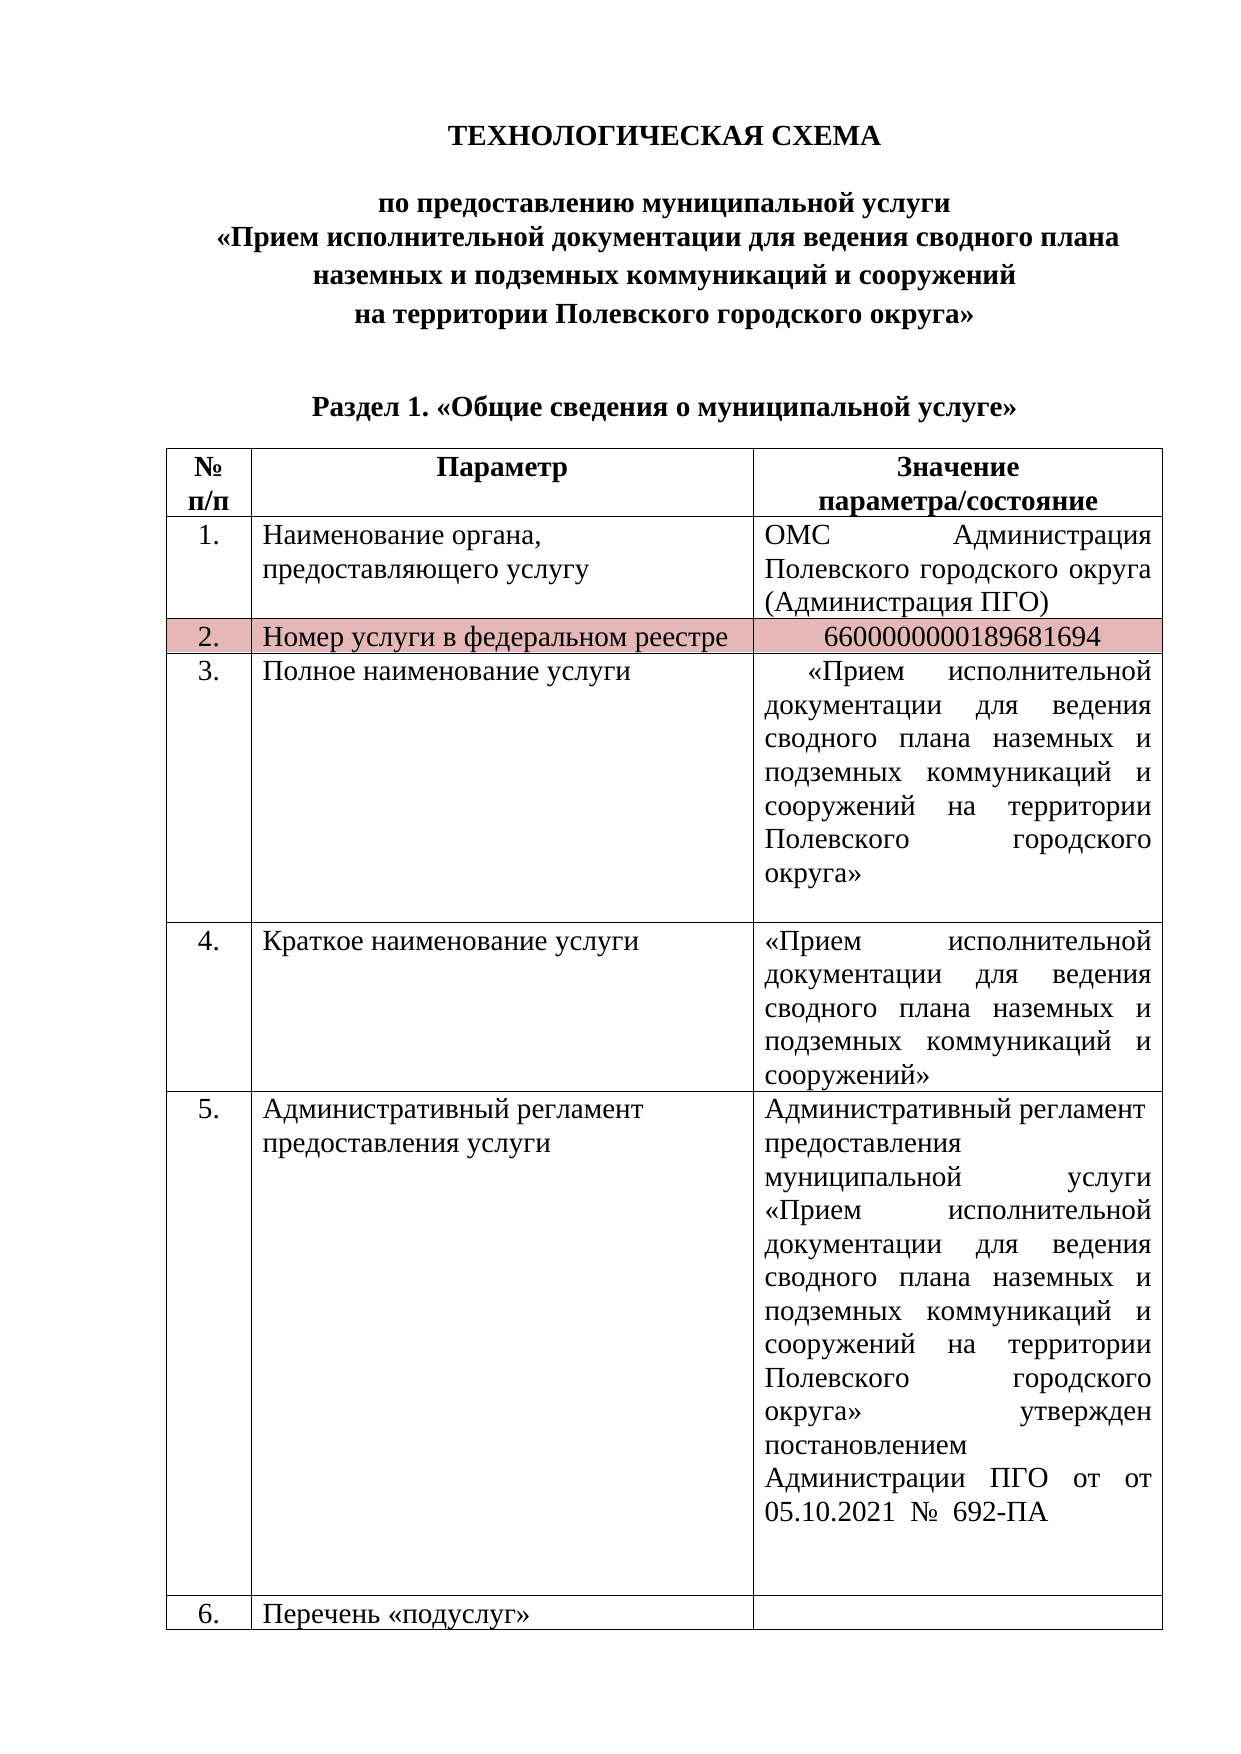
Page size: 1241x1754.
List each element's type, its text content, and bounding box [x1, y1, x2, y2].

table_cell 4. [167, 923, 251, 1091]
table_cell 3. [167, 654, 251, 922]
table_cell 6600000000189681694 [754, 619, 1162, 652]
table_header Значение параметра/состояние [754, 449, 1162, 516]
table_cell «Прием исполнительной документации для ведения сводного плана наземных и подземных коммуникаций и сооружений на территории Полевского городского округа» [754, 654, 1162, 922]
table_cell ОМС Администрация Полевского городского округа (Администрация ПГО) [754, 517, 1162, 618]
table_cell Административный регламент предоставления услуги [252, 1092, 753, 1595]
text по предоставлению муниципальной услуги [177, 185, 1152, 219]
subtitle «Прием исполнительной документации для ведения сводного плана наземных и подземных коммуникаций и сооружений на территории Полевского городского округа» [177, 219, 1152, 329]
table_cell 6. [167, 1596, 251, 1629]
table_header № п/п [167, 449, 251, 516]
table_cell Перечень «подуслуг» [252, 1596, 753, 1629]
table_cell Полное наименование услуги [252, 654, 753, 922]
table_cell Краткое наименование услуги [252, 923, 753, 1091]
text ТЕХНОЛОГИЧЕСКАЯ СХЕМА [177, 118, 1152, 152]
table_cell Административный регламент предоставления муниципальной услуги «Прием исполнительной документации для ведения сводного плана наземных и подземных коммуникаций и сооружений на территории Полевского городского округа» утвержден постановлением Администрации ПГО от от 05.10.2021 № 692-ПА [754, 1092, 1162, 1595]
table_cell Наименование органа, предоставляющего услугу [252, 517, 753, 618]
table_header Параметр [252, 449, 753, 516]
text Раздел 1. «Общие сведения о муниципальной услуге» [177, 389, 1152, 422]
table_cell «Прием исполнительной документации для ведения сводного плана наземных и подземных коммуникаций и сооружений» [754, 923, 1162, 1091]
table_cell Номер услуги в федеральном реестре [252, 619, 753, 652]
table_cell [754, 1596, 1162, 1629]
table_cell 1. [167, 517, 251, 618]
table_cell 2. [167, 619, 251, 652]
table_cell 5. [167, 1092, 251, 1595]
